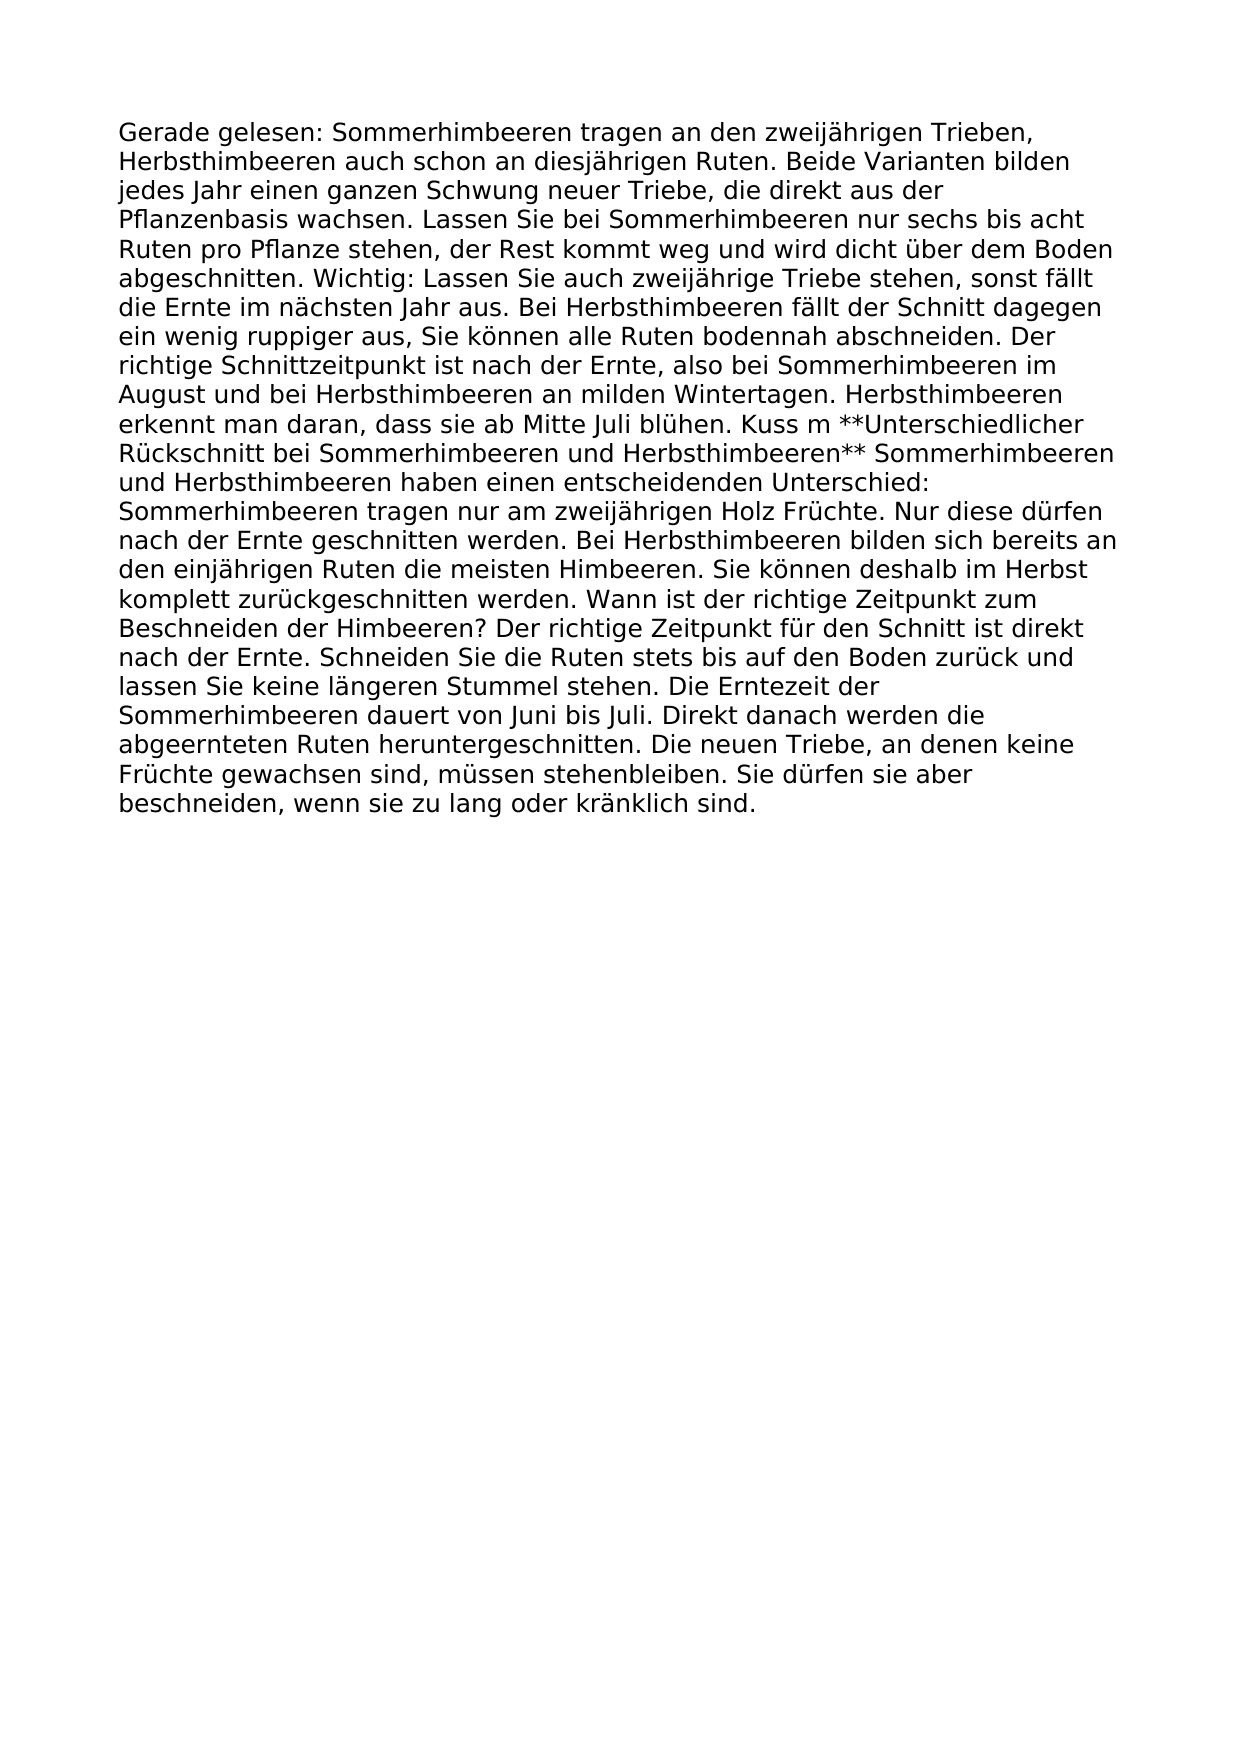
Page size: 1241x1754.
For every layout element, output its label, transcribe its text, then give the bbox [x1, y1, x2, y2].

text Gerade gelesen: Sommerhimbeeren tragen an den zweijährigen Trieben, Herbsthimbeeren auch schon an diesjährigen Ruten. Beide Varianten bilden jedes Jahr einen ganzen Schwung neuer Triebe, die direkt aus der Pflanzenbasis wachsen. Lassen Sie bei Sommerhimbeeren nur sechs bis acht Ruten pro Pflanze stehen, der Rest kommt weg und wird dicht über dem Boden abgeschnitten. Wichtig: Lassen Sie auch zweijährige Triebe stehen, sonst fällt die Ernte im nächsten Jahr aus. Bei Herbsthimbeeren fällt der Schnitt dagegen ein wenig ruppiger aus, Sie können alle Ruten bodennah abschneiden. Der richtige Schnittzeitpunkt ist nach der Ernte, also bei Sommerhimbeeren im August und bei Herbsthimbeeren an milden Wintertagen. Herbsthimbeeren erkennt man daran, dass sie ab Mitte Juli blühen. Kuss m **Unterschiedlicher Rückschnitt bei Sommerhimbeeren und Herbsthimbeeren** Sommerhimbeeren und Herbsthimbeeren haben einen entscheidenden Unterschied: Sommerhimbeeren tragen nur am zweijährigen Holz Früchte. Nur diese dürfen nach der Ernte geschnitten werden. Bei Herbsthimbeeren bilden sich bereits an den einjährigen Ruten die meisten Himbeeren. Sie können deshalb im Herbst komplett zurückgeschnitten werden. Wann ist der richtige Zeitpunkt zum Beschneiden der Himbeeren? Der richtige Zeitpunkt für den Schnitt ist direkt nach der Ernte. Schneiden Sie die Ruten stets bis auf den Boden zurück und lassen Sie keine längeren Stummel stehen. Die Erntezeit der Sommerhimbeeren dauert von Juni bis Juli. Direkt danach werden die abgeernteten Ruten heruntergeschnitten. Die neuen Triebe, an denen keine Früchte gewachsen sind, müssen stehenbleiben. Sie dürfen sie aber beschneiden, wenn sie zu lang oder kränklich sind. [118, 118, 1122, 818]
